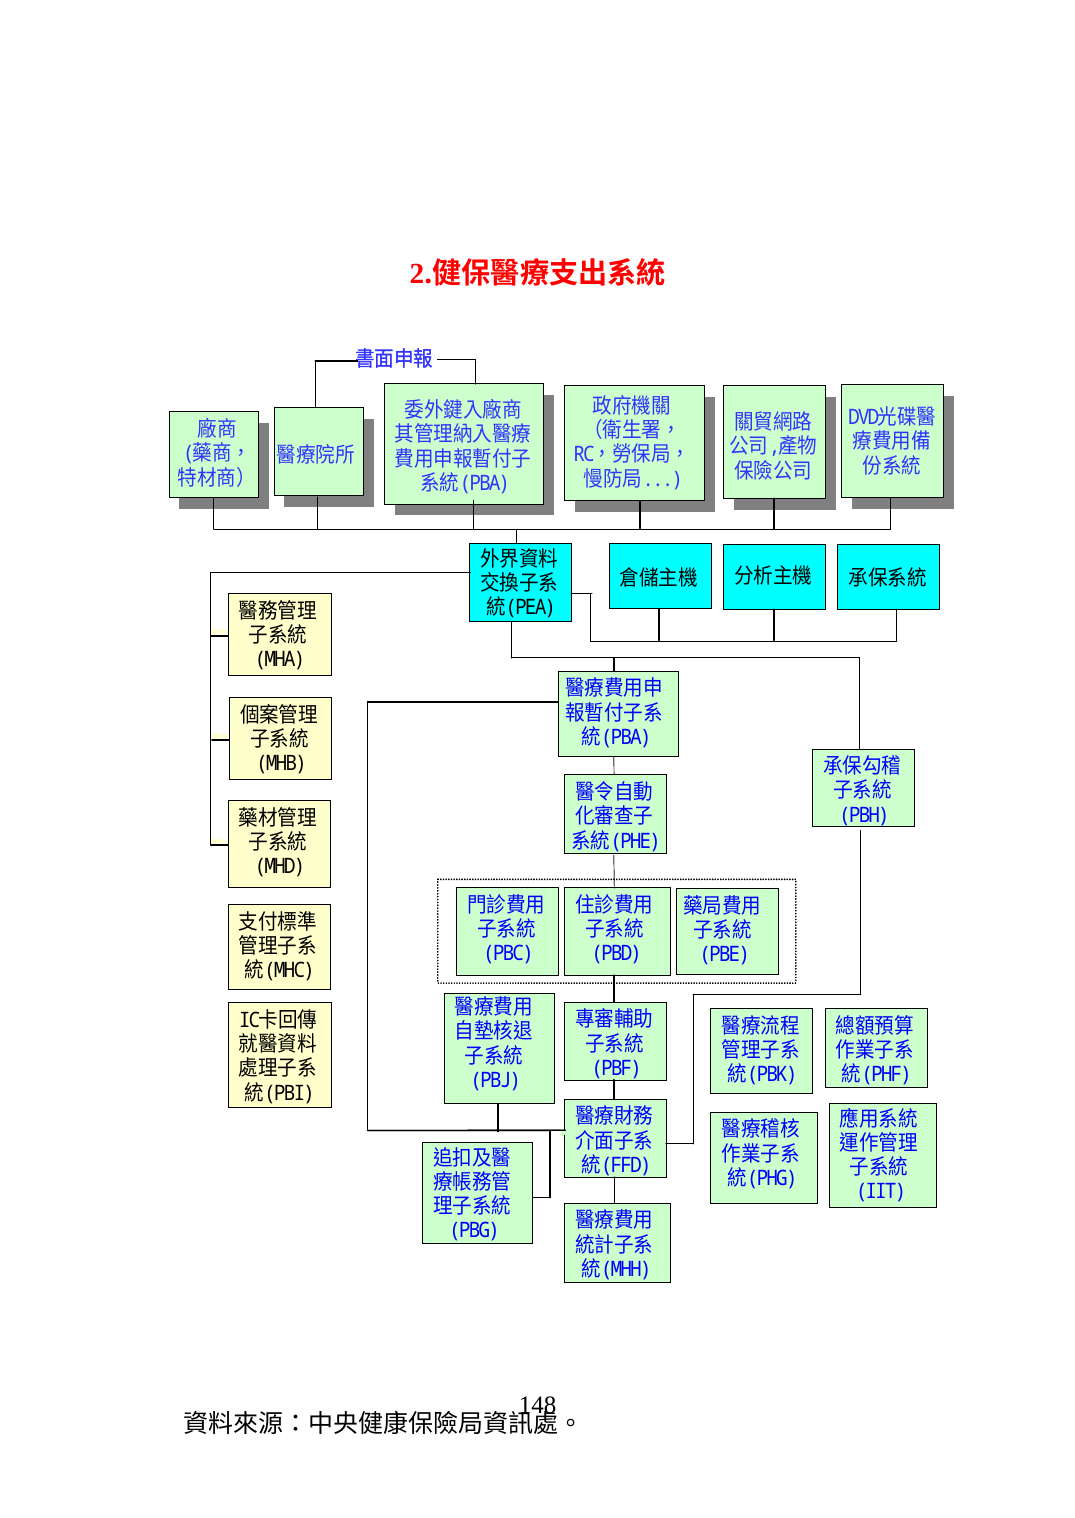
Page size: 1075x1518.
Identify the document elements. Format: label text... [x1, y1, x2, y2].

text 資料來源：中央健康保險局資訊處。 [183, 1404, 866, 1440]
text 2.健保醫療支出系統 [187, 234, 888, 309]
